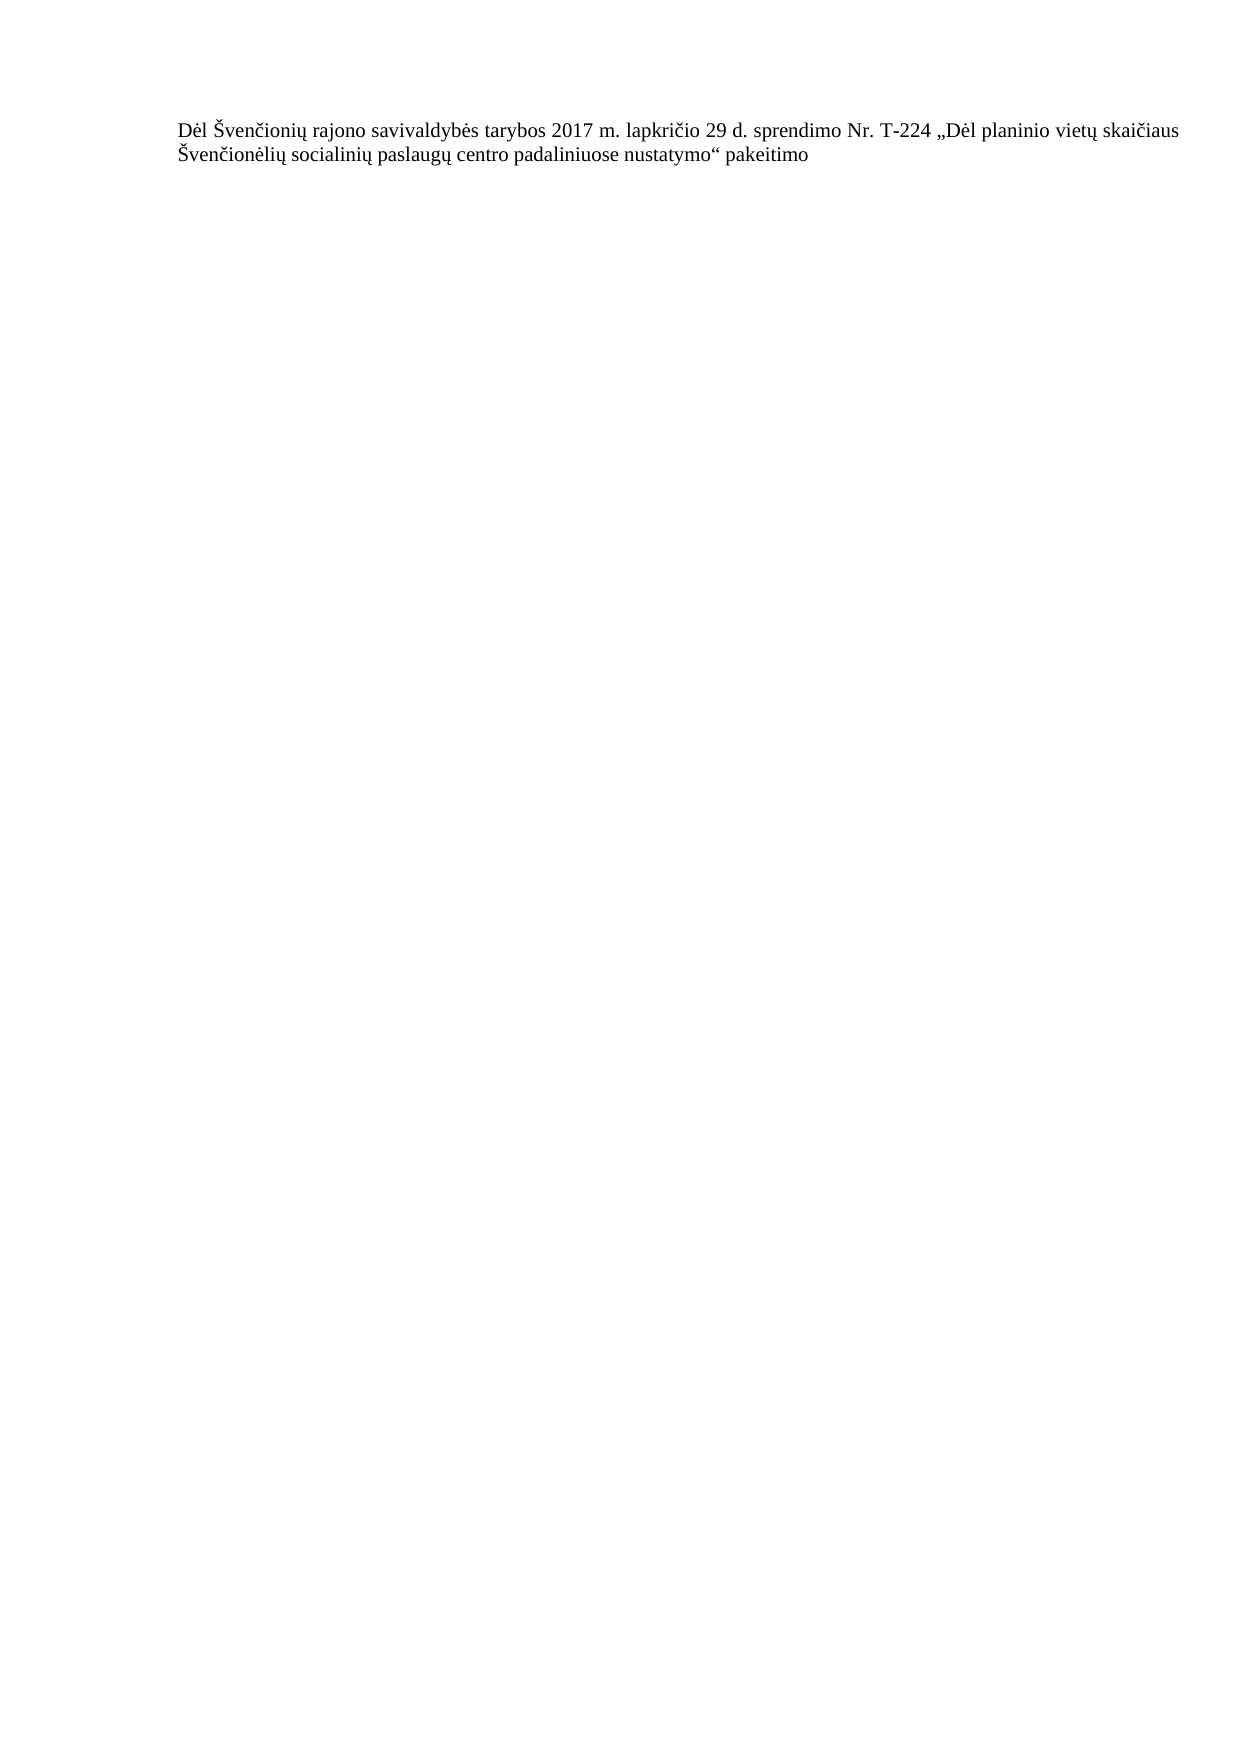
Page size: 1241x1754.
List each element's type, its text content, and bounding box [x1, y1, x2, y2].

text Dėl Švenčionių rajono savivaldybės tarybos 2017 m. lapkričio 29 d. sprendimo Nr. T-224 „Dėl planinio vietų skaičiaus Švenčionėlių socialinių paslaugų centro padaliniuose nustatymo“ pakeitimo [177, 118, 1181, 166]
